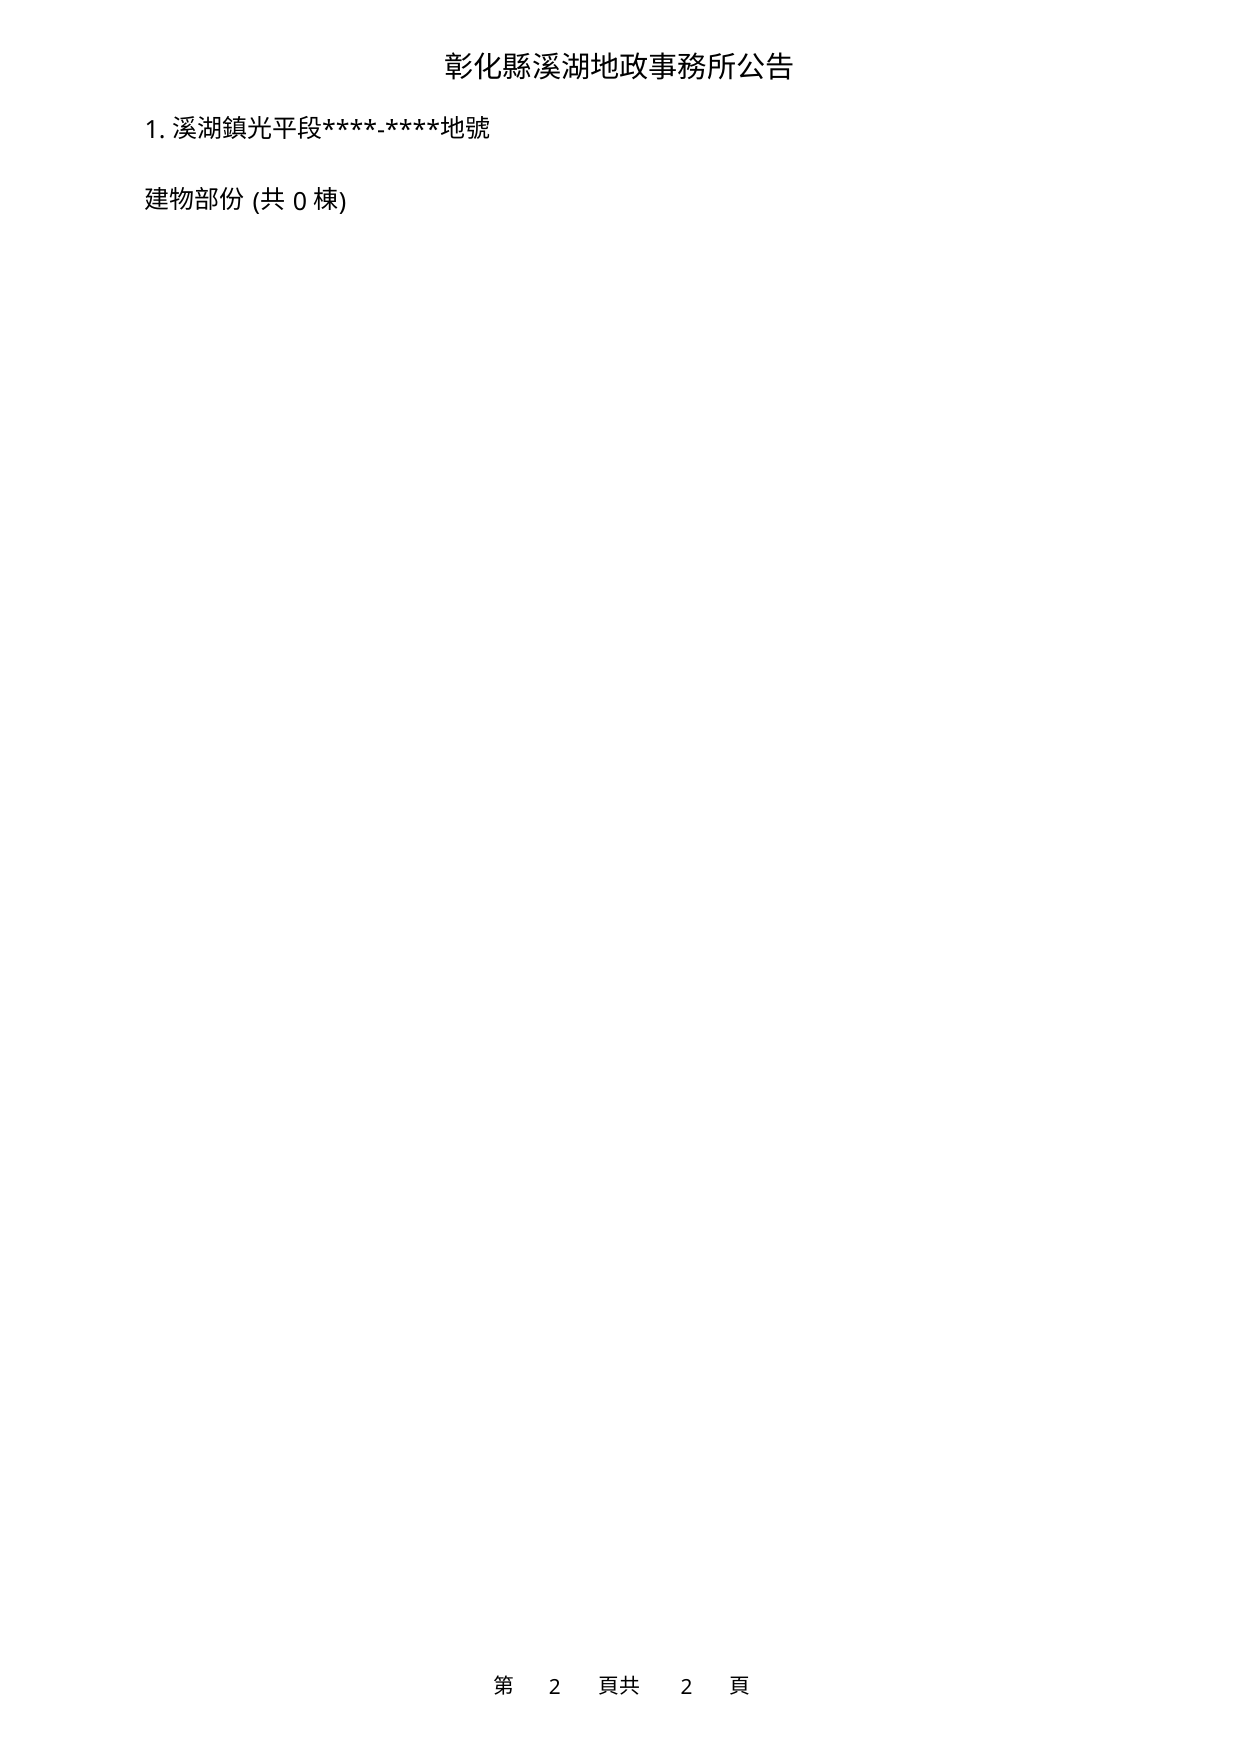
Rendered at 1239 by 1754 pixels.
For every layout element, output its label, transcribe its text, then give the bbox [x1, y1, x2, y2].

table_cell [760, 239, 1177, 1666]
table_cell [0, 41, 62, 94]
table_cell [1177, 239, 1239, 1666]
table_cell 頁共 [585, 1666, 653, 1707]
table_cell [0, 239, 62, 1666]
table_cell [653, 239, 719, 1666]
table_cell 第 [483, 1666, 523, 1707]
table_cell [0, 95, 62, 166]
table_cell 彰化縣溪湖地政事務所公告 [62, 41, 1177, 94]
table_cell [0, 166, 62, 238]
table_cell [0, 1666, 62, 1707]
table_cell [62, 239, 483, 1666]
table_cell [1177, 1666, 1239, 1707]
table_cell [720, 239, 760, 1666]
table_cell 2 [524, 1666, 585, 1707]
table_cell 建物部份 (共 0 棟) [62, 166, 1177, 238]
table_header [760, 0, 1177, 41]
table_header [524, 0, 585, 41]
table_header [720, 0, 760, 41]
table_cell [1177, 41, 1239, 94]
table_cell [585, 239, 653, 1666]
table_header [483, 0, 523, 41]
table_cell [760, 1666, 1177, 1707]
table_header [1177, 0, 1239, 41]
table_cell [524, 239, 585, 1666]
table_cell 1. 溪湖鎮光平段****-****地號 [62, 95, 1177, 166]
table_cell [483, 239, 523, 1666]
table_header [653, 0, 719, 41]
table_cell 2 [653, 1666, 719, 1707]
table_cell 頁 [720, 1666, 760, 1707]
table_cell [1177, 166, 1239, 238]
table_header [585, 0, 653, 41]
table_cell [62, 1666, 483, 1707]
table_header [0, 0, 62, 41]
table_cell [1177, 95, 1239, 166]
table_header [62, 0, 483, 41]
